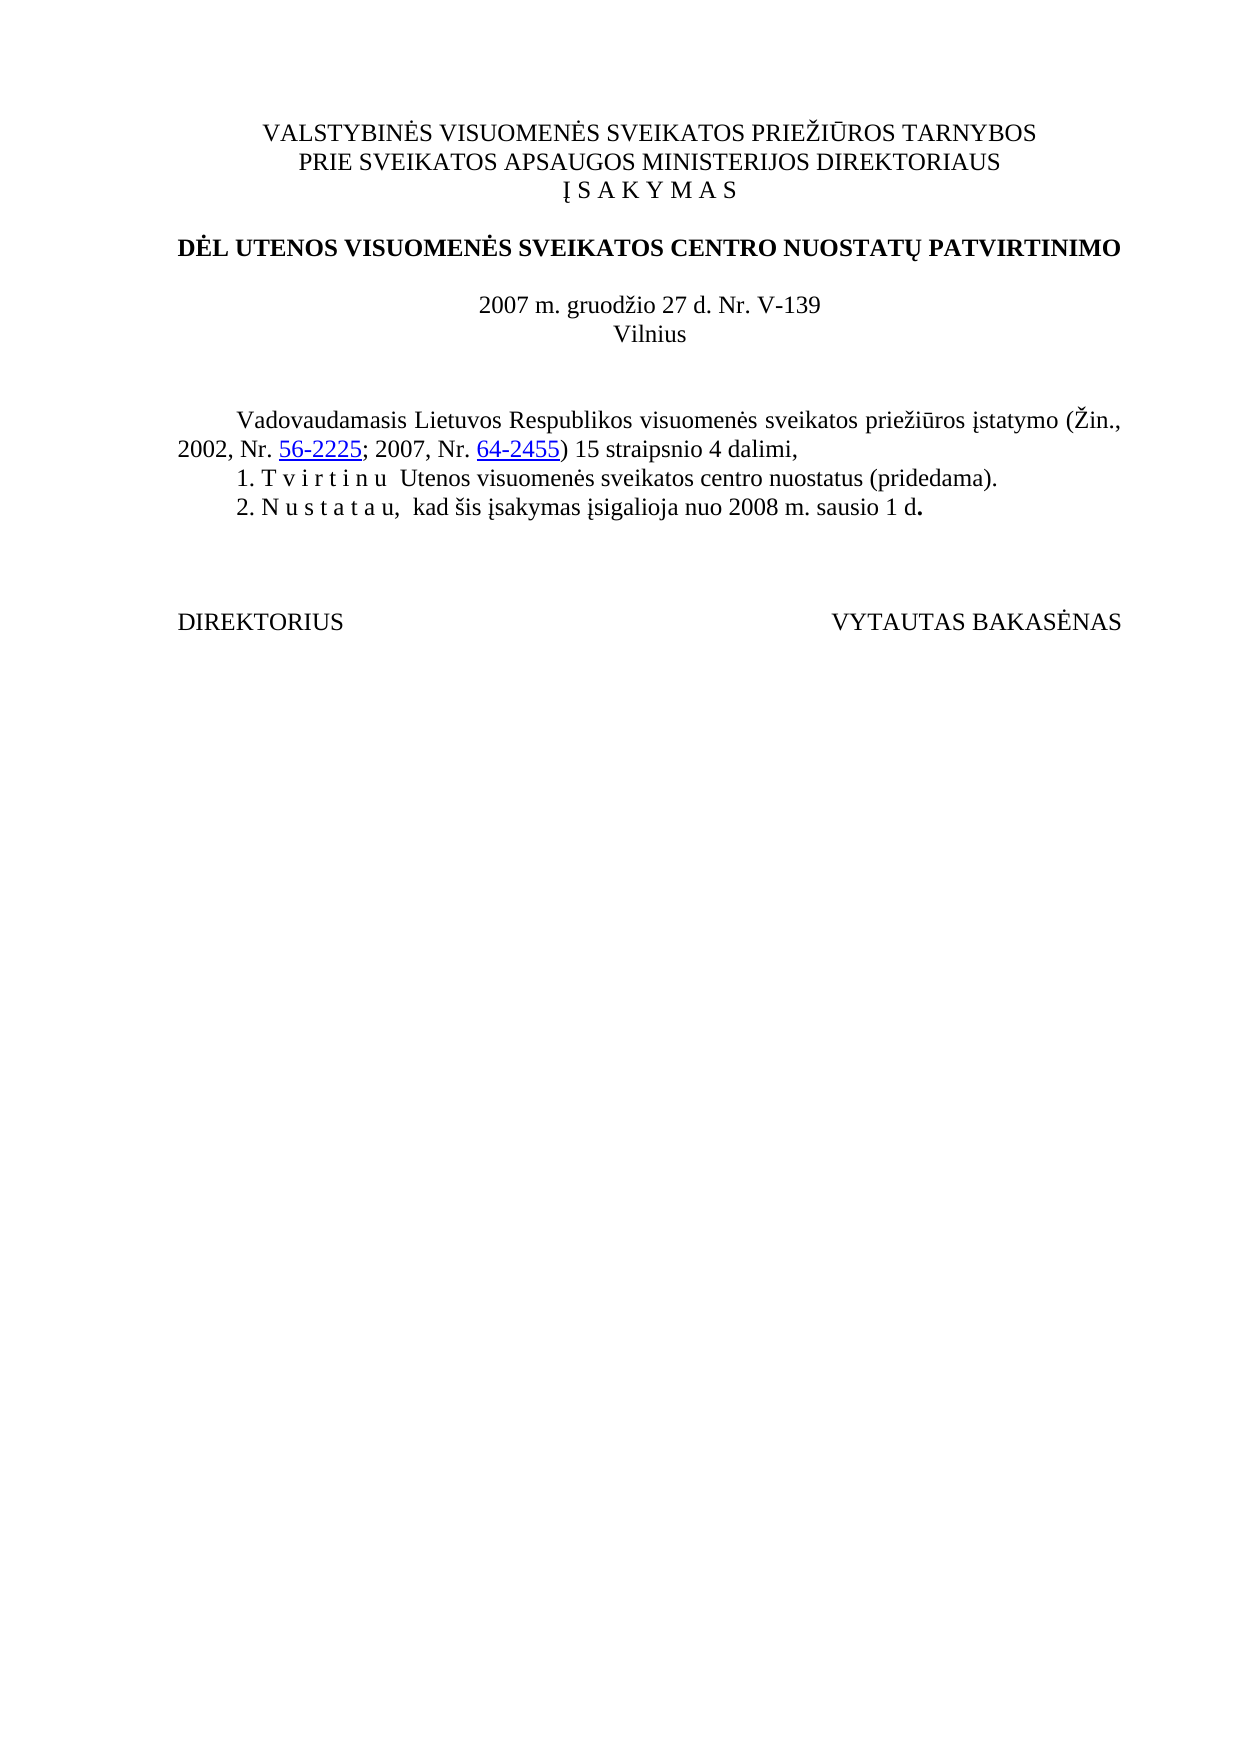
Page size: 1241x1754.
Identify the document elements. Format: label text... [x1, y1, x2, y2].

text PRIE SVEIKATOS APSAUGOS MINISTERIJOS DIREKTORIAUS [177, 147, 1122, 176]
text Vilnius [177, 319, 1122, 348]
text 2. Nustatau, kad šis įsakymas įsigalioja nuo 2008 m. sausio 1 d. [177, 492, 1122, 521]
text DIREKTORIUS VYTAUTAS BAKASĖNAS [177, 607, 1122, 636]
text ĮSAKYMAS [177, 176, 1122, 204]
text DĖL UTENOS VISUOMENĖS SVEIKATOS CENTRO nuostatų patvirtinimo [177, 233, 1122, 262]
text Vadovaudamasis Lietuvos Respublikos visuomenės sveikatos priežiūros įstatymo (Žin., 2002, Nr. 56-2225; 2007, Nr. 64-2455) 15 straipsnio 4 dalimi, [177, 406, 1122, 463]
text VALSTYBINĖS VISUOMENĖS SVEIKATOS PRIEŽIŪROS TARNYBOS [177, 118, 1122, 147]
text 2007 m. gruodžio 27 d. Nr. V-139 [177, 291, 1122, 319]
text 1. Tvirtinu Utenos visuomenės sveikatos centro nuostatus (pridedama). [177, 463, 1122, 492]
